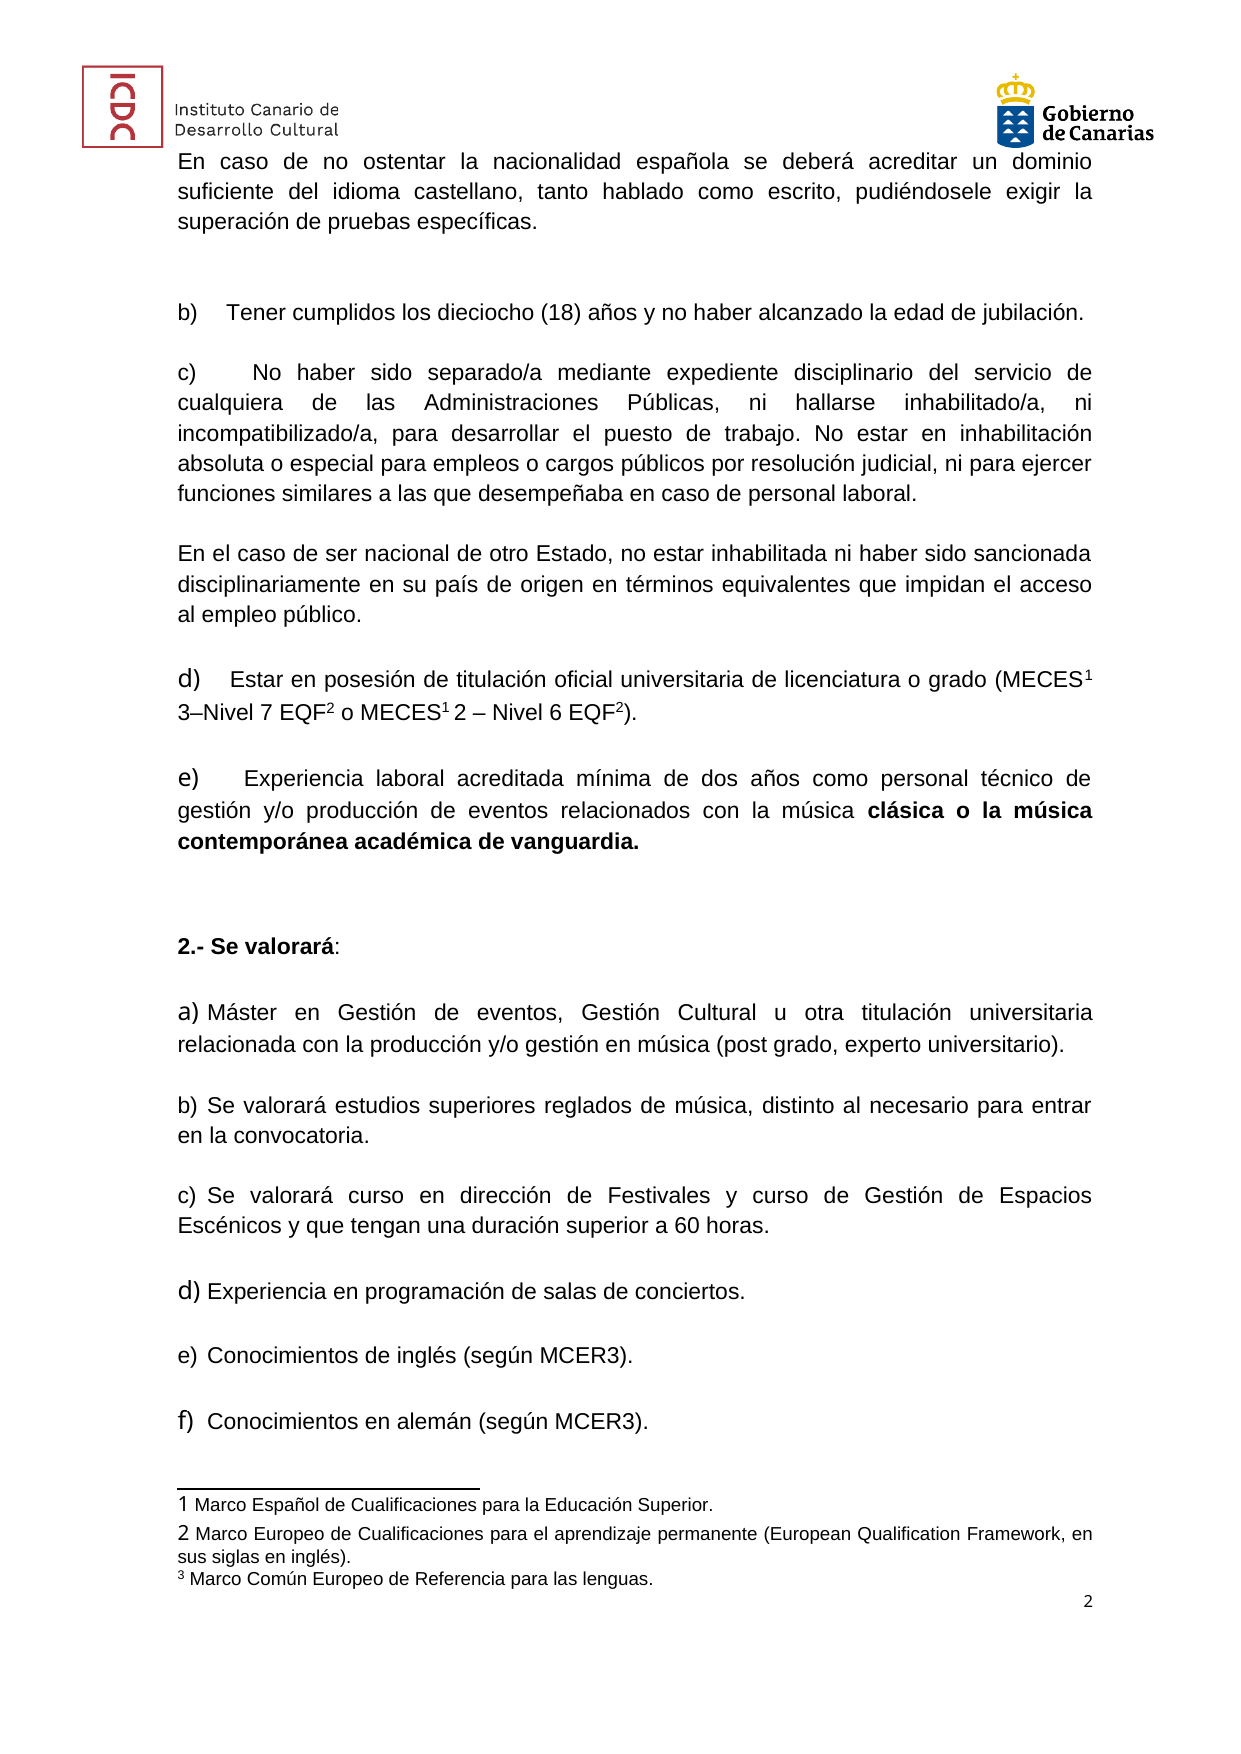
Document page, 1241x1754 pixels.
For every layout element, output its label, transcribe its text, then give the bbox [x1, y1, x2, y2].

list Máster en Gestión de eventos, Gestión Cultural u otra titulación universitaria relacionada con la producción y/o gestión en música (post grado, experto universitario). [177, 993, 1093, 1057]
text 2.- Se valorará: [177, 933, 1093, 959]
list Experiencia en programación de salas de conciertos. [177, 1273, 1093, 1307]
list Marco Europeo de Cualificaciones para el aprendizaje permanente (European Qualification Framework, en sus siglas en inglés). [177, 1518, 1093, 1568]
list Se valorará estudios superiores reglados de música, distinto al necesario para entrar en la convocatoria. [177, 1092, 1093, 1148]
list Estar en posesión de titulación oficial universitaria de licenciatura o grado (MECES 3–Nivel 7 EQF o MECES1 2 – Nivel 6 EQF2). [177, 661, 1093, 725]
list Se valorará curso en dirección de Festivales y curso de Gestión de Espacios Escénicos y que tengan una duración superior a 60 horas. [177, 1182, 1093, 1239]
list Marco Español de Cualificaciones para la Educación Superior. [177, 1489, 1093, 1518]
list Conocimientos de inglés (según MCER3). [177, 1342, 1093, 1368]
text En caso de no ostentar la nacionalidad española se deberá acreditar un dominio suficiente del idioma castellano, tanto hablado como escrito, pudiéndosele exigir la superación de pruebas específicas. [177, 148, 1093, 234]
list No haber sido separado/a mediante expediente disciplinario del servicio de cualquiera de las Administraciones Públicas, ni hallarse inhabilitado/a, ni incompatibilizado/a, para desarrollar el puesto de trabajo. No estar en inhabilitación absoluta o especial para empleos o cargos públicos por resolución judicial, ni para ejercer funciones similares a las que desempeñaba en caso de personal laboral. [177, 359, 1093, 506]
text En el caso de ser nacional de otro Estado, no estar inhabilitada ni haber sido sancionada disciplinariamente en su país de origen en términos equivalentes que impidan el acceso al empleo público. [177, 540, 1093, 627]
list 3 Marco Común Europeo de Referencia para las lenguas. [177, 1568, 1093, 1589]
list Conocimientos en alemán (según MCER3). [177, 1403, 1093, 1437]
list Experiencia laboral acreditada mínima de dos años como personal técnico de gestión y/o producción de eventos relacionados con la música clásica o la música contemporánea académica de vanguardia. [177, 759, 1093, 854]
list Tener cumplidos los dieciocho (18) años y no haber alcanzado la edad de jubilación. [177, 299, 1093, 325]
